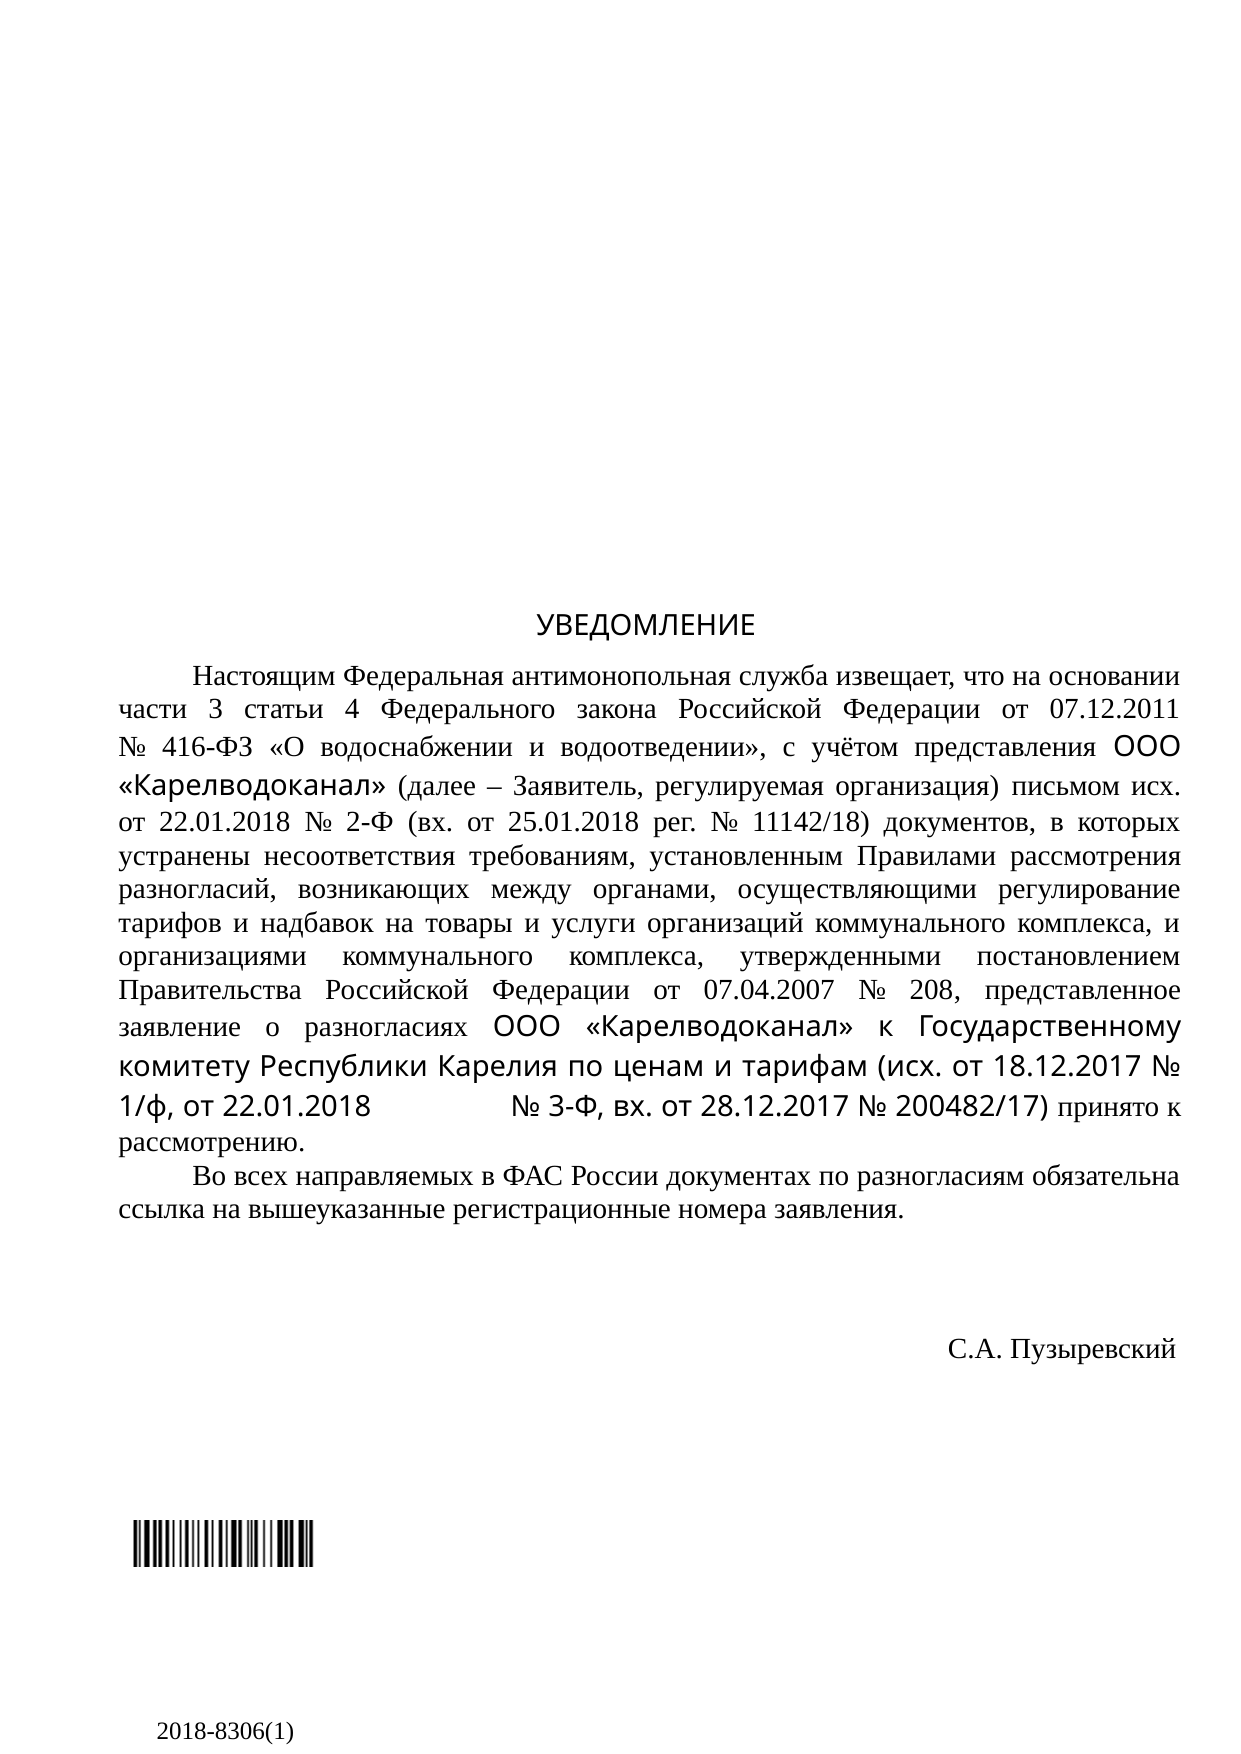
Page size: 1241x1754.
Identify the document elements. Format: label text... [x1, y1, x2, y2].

picture [118, 1520, 331, 1567]
text Настоящим Федеральная антимонопольная служба извещает, что на основании части 3 статьи 4 Федерального закона Российской Федерации от 07.12.2011 № 416-ФЗ «О водоснабжении и водоотведении», с учётом представления ООО «Карелводоканал» (далее – Заявитель, регулируемая организация) письмом исх. от 22.01.2018 № 2-Ф (вх. от 25.01.2018 рег. № 11142/18) документов, в которых устранены несоответствия требованиям, установленным Правилами рассмотрения разногласий, возникающих между органами, осуществляющими регулирование тарифов и надбавок на товары и услуги организаций коммунального комплекса, и организациями коммунального комплекса, утвержденными постановлением Правительства Российской Федерации от 07.04.2007 № 208, представленное заявление о разногласиях ООО «Карелводоканал» к Государственному комитету Республики Карелия по ценам и тарифам (исх. от 18.12.2017 № 1/ф, от 22.01.2018 № 3-Ф, вх. от 28.12.2017 № 200482/17) принято к рассмотрению. [118, 658, 1181, 1158]
table_header [353, 1259, 832, 1371]
table_header С.А. Пузыревский [832, 1259, 1182, 1371]
table_header [664, 118, 1181, 555]
text Во всех направляемых в ФАС России документах по разногласиям обязательна ссылка на вышеуказанные регистрационные номера заявления. [118, 1158, 1181, 1225]
text УВЕДОМЛЕНИЕ [118, 604, 1181, 643]
table_header [118, 1259, 352, 1371]
